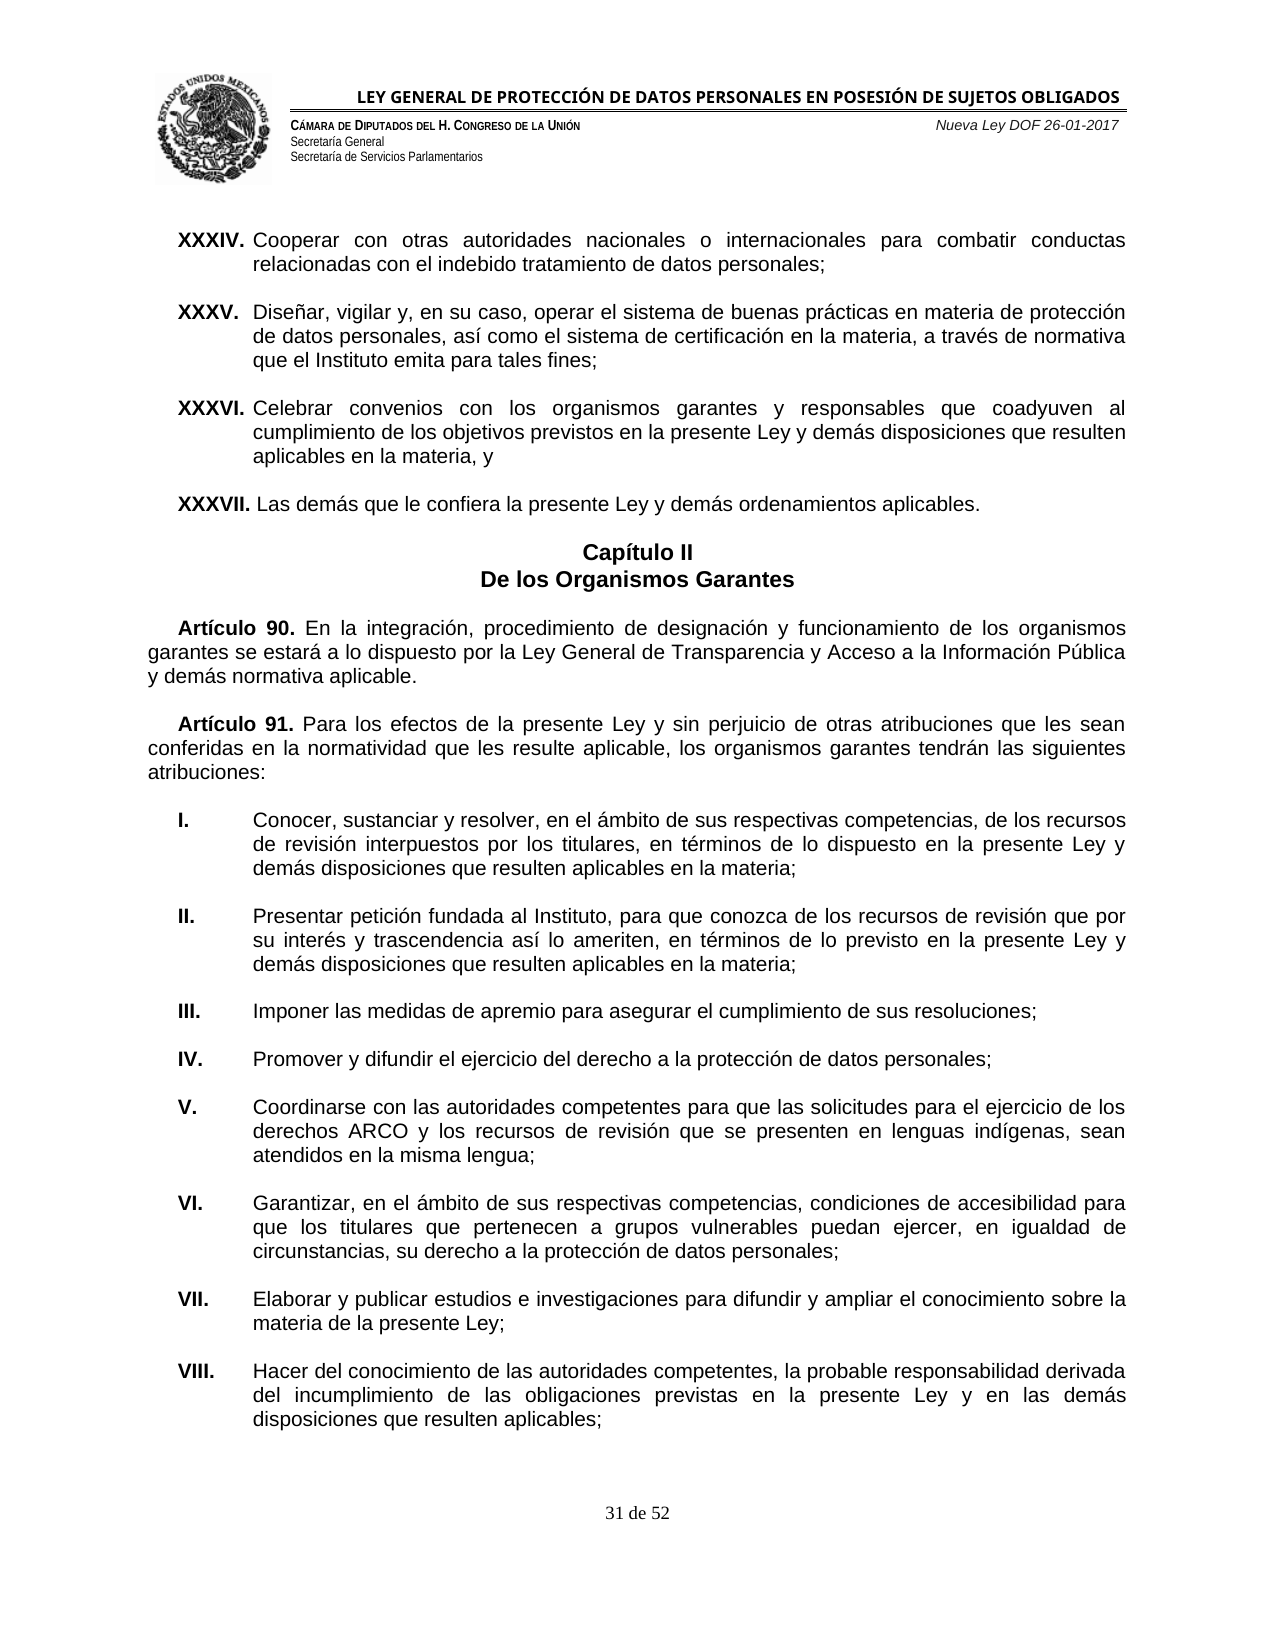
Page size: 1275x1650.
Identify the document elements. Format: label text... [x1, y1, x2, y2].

text XXXIV. Cooperar con otras autoridades nacionales o internacionales para combatir conductas relacionadas con el indebido tratamiento de datos personales; [178, 228, 1127, 276]
text XXXV. Diseñar, vigilar y, en su caso, operar el sistema de buenas prácticas en materia de protección de datos personales, así como el sistema de certificación en la materia, a través de normativa que el Instituto emita para tales fines; [178, 300, 1127, 372]
text I. Conocer, sustanciar y resolver, en el ámbito de sus respectivas competencias, de los recursos de revisión interpuestos por los titulares, en términos de lo dispuesto en la presente Ley y demás disposiciones que resulten aplicables en la materia; [178, 808, 1127, 879]
text Artículo 91. Para los efectos de la presente Ley y sin perjuicio de otras atribuciones que les sean conferidas en la normatividad que les resulte aplicable, los organismos garantes tendrán las siguientes atribuciones: [148, 712, 1127, 784]
text V. Coordinarse con las autoridades competentes para que las solicitudes para el ejercicio de los derechos ARCO y los recursos de revisión que se presenten en lenguas indígenas, sean atendidos en la misma lengua; [178, 1095, 1127, 1167]
text XXXVII. Las demás que le confiera la presente Ley y demás ordenamientos aplicables. [178, 491, 1127, 515]
text III. Imponer las medidas de apremio para asegurar el cumplimiento de sus resoluciones; [178, 999, 1127, 1023]
text VI. Garantizar, en el ámbito de sus respectivas competencias, condiciones de accesibilidad para que los titulares que pertenecen a grupos vulnerables puedan ejercer, en igualdad de circunstancias, su derecho a la protección de datos personales; [178, 1191, 1127, 1263]
text Artículo 90. En la integración, procedimiento de designación y funcionamiento de los organismos garantes se estará a lo dispuesto por la Ley General de Transparencia y Acceso a la Información Pública y demás normativa aplicable. [148, 616, 1127, 688]
text Capítulo II [148, 539, 1127, 566]
text VIII. Hacer del conocimiento de las autoridades competentes, la probable responsabilidad derivada del incumplimiento de las obligaciones previstas en la presente Ley y en las demás disposiciones que resulten aplicables; [178, 1359, 1127, 1431]
text II. Presentar petición fundada al Instituto, para que conozca de los recursos de revisión que por su interés y trascendencia así lo ameriten, en términos de lo previsto en la presente Ley y demás disposiciones que resulten aplicables en la materia; [178, 903, 1127, 975]
text IV. Promover y difundir el ejercicio del derecho a la protección de datos personales; [178, 1047, 1127, 1071]
text VII. Elaborar y publicar estudios e investigaciones para difundir y ampliar el conocimiento sobre la materia de la presente Ley; [178, 1287, 1127, 1335]
text De los Organismos Garantes [148, 566, 1127, 592]
text XXXVI. Celebrar convenios con los organismos garantes y responsables que coadyuven al cumplimiento de los objetivos previstos en la presente Ley y demás disposiciones que resulten aplicables en la materia, y [178, 396, 1127, 467]
